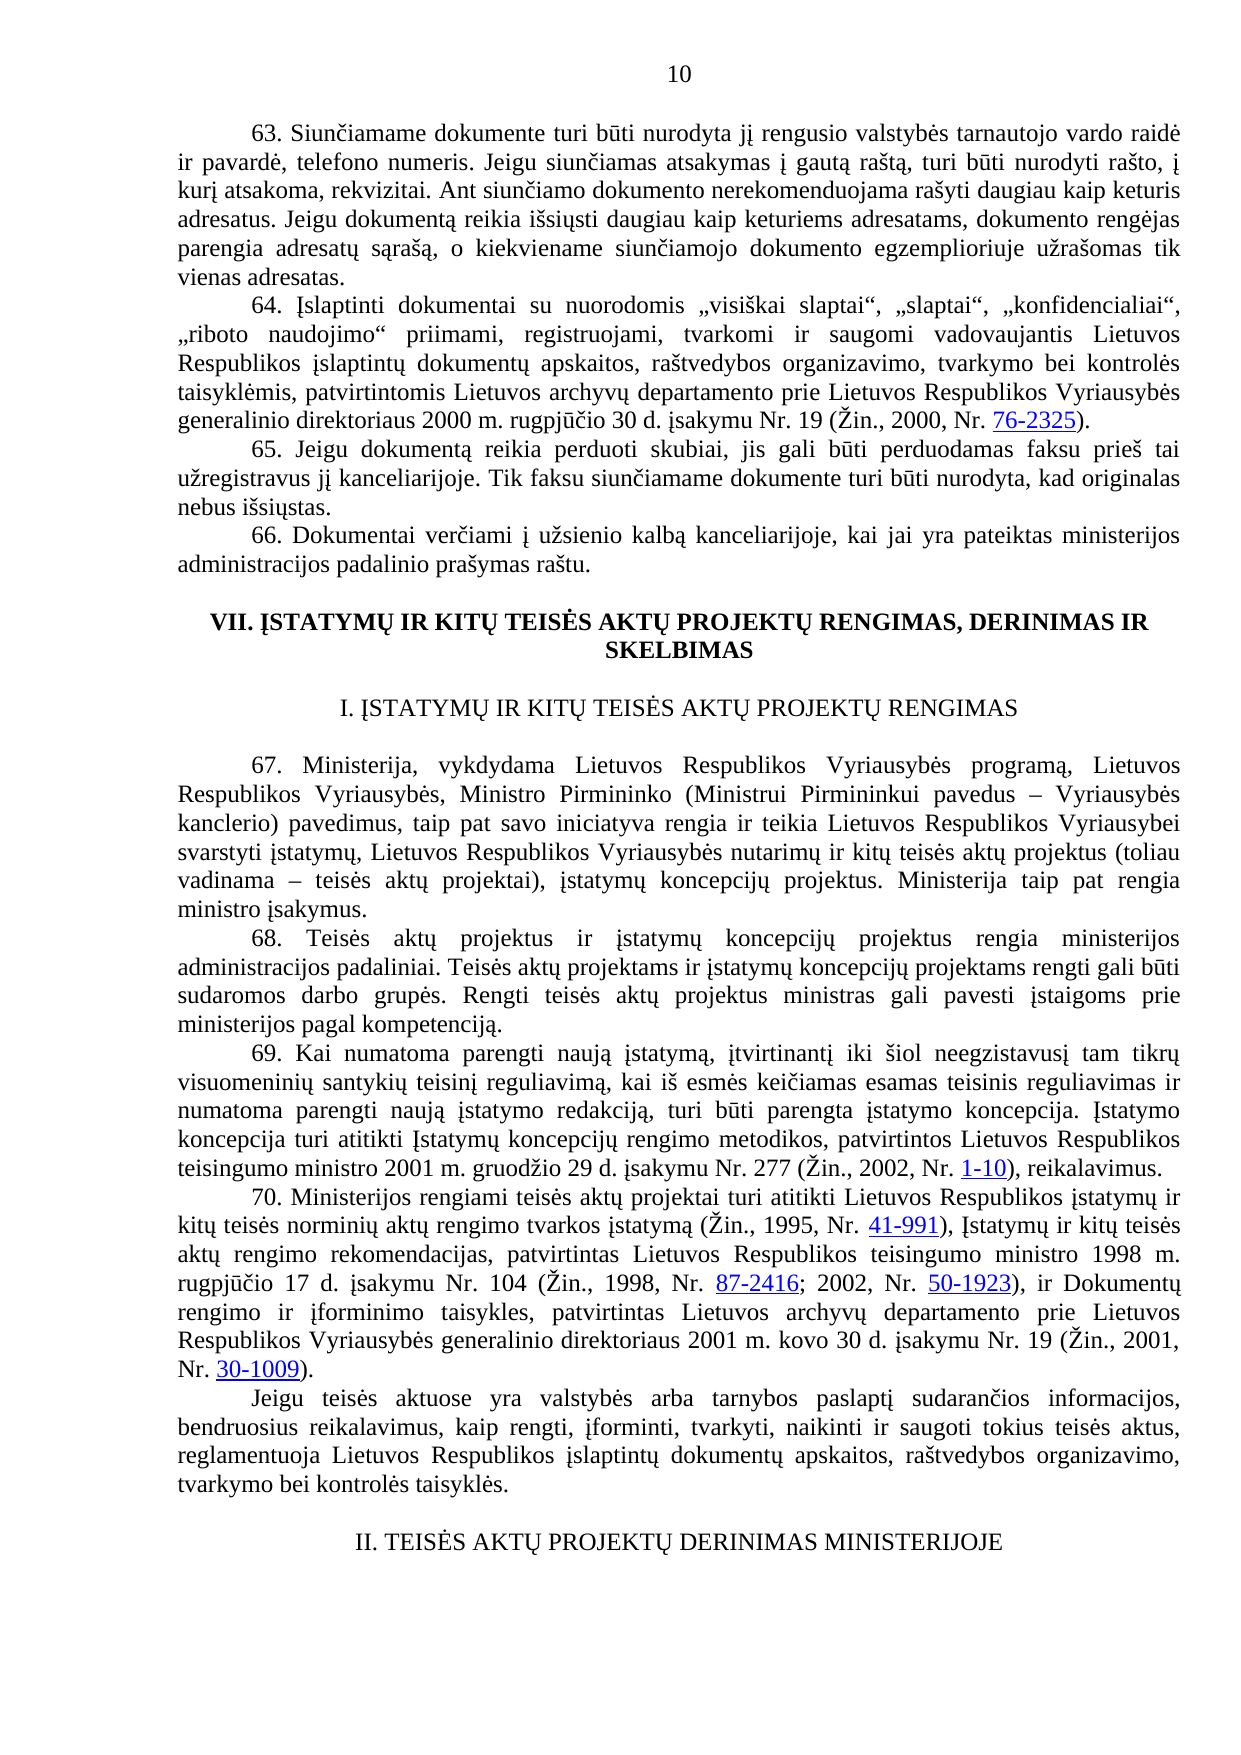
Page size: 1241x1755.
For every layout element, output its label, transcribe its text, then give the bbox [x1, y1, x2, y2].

text VII. ĮSTATYMŲ IR KITŲ TEISĖS AKTŲ PROJEKTŲ RENGIMAS, DERINIMAS IR SKELBIMAS [177, 607, 1181, 664]
text 67. Ministerija, vykdydama Lietuvos Respublikos Vyriausybės programą, Lietuvos Respublikos Vyriausybės, Ministro Pirmininko (Ministrui Pirmininkui pavedus – Vyriausybės kanclerio) pavedimus, taip pat savo iniciatyva rengia ir teikia Lietuvos Respublikos Vyriausybei svarstyti įstatymų, Lietuvos Respublikos Vyriausybės nutarimų ir kitų teisės aktų projektus (toliau vadinama – teisės aktų projektai), įstatymų koncepcijų projektus. Ministerija taip pat rengia ministro įsakymus. [177, 751, 1181, 923]
text II. TEISĖS AKTŲ PROJEKTŲ DERINIMAS MINISTERIJOJE [177, 1527, 1181, 1556]
text I. ĮSTATYMŲ IR KITŲ TEISĖS AKTŲ PROJEKTŲ RENGIMAS [177, 693, 1181, 722]
text 69. Kai numatoma parengti naują įstatymą, įtvirtinantį iki šiol neegzistavusį tam tikrų visuomeninių santykių teisinį reguliavimą, kai iš esmės keičiamas esamas teisinis reguliavimas ir numatoma parengti naują įstatymo redakciją, turi būti parengta įstatymo koncepcija. Įstatymo koncepcija turi atitikti Įstatymų koncepcijų rengimo metodikos, patvirtintos Lietuvos Respublikos teisingumo ministro 2001 m. gruodžio 29 d. įsakymu Nr. 277 (Žin., 2002, Nr. 1-10), reikalavimus. [177, 1038, 1181, 1182]
text 63. Siunčiamame dokumente turi būti nurodyta jį rengusio valstybės tarnautojo vardo raidė ir pavardė, telefono numeris. Jeigu siunčiamas atsakymas į gautą raštą, turi būti nurodyti rašto, į kurį atsakoma, rekvizitai. Ant siunčiamo dokumento nerekomenduojama rašyti daugiau kaip keturis adresatus. Jeigu dokumentą reikia išsiųsti daugiau kaip keturiems adresatams, dokumento rengėjas parengia adresatų sąrašą, o kiekviename siunčiamojo dokumento egzemplioriuje užrašomas tik vienas adresatas. [177, 118, 1181, 291]
text 65. Jeigu dokumentą reikia perduoti skubiai, jis gali būti perduodamas faksu prieš tai užregistravus jį kanceliarijoje. Tik faksu siunčiamame dokumente turi būti nurodyta, kad originalas nebus išsiųstas. [177, 434, 1181, 521]
text 70. Ministerijos rengiami teisės aktų projektai turi atitikti Lietuvos Respublikos įstatymų ir kitų teisės norminių aktų rengimo tvarkos įstatymą (Žin., 1995, Nr. 41-991), Įstatymų ir kitų teisės aktų rengimo rekomendacijas, patvirtintas Lietuvos Respublikos teisingumo ministro 1998 m. rugpjūčio 17 d. įsakymu Nr. 104 (Žin., 1998, Nr. 87-2416; 2002, Nr. 50-1923), ir Dokumentų rengimo ir įforminimo taisykles, patvirtintas Lietuvos archyvų departamento prie Lietuvos Respublikos Vyriausybės generalinio direktoriaus 2001 m. kovo 30 d. įsakymu Nr. 19 (Žin., 2001, Nr. 30-1009). [177, 1182, 1181, 1383]
text 64. Įslaptinti dokumentai su nuorodomis „visiškai slaptai“, „slaptai“, „konfidencialiai“, „riboto naudojimo“ priimami, registruojami, tvarkomi ir saugomi vadovaujantis Lietuvos Respublikos įslaptintų dokumentų apskaitos, raštvedybos organizavimo, tvarkymo bei kontrolės taisyklėmis, patvirtintomis Lietuvos archyvų departamento prie Lietuvos Respublikos Vyriausybės generalinio direktoriaus 2000 m. rugpjūčio 30 d. įsakymu Nr. 19 (Žin., 2000, Nr. 76-2325). [177, 291, 1181, 434]
text 68. Teisės aktų projektus ir įstatymų koncepcijų projektus rengia ministerijos administracijos padaliniai. Teisės aktų projektams ir įstatymų koncepcijų projektams rengti gali būti sudaromos darbo grupės. Rengti teisės aktų projektus ministras gali pavesti įstaigoms prie ministerijos pagal kompetenciją. [177, 923, 1181, 1038]
text Jeigu teisės aktuose yra valstybės arba tarnybos paslaptį sudarančios informacijos, bendruosius reikalavimus, kaip rengti, įforminti, tvarkyti, naikinti ir saugoti tokius teisės aktus, reglamentuoja Lietuvos Respublikos įslaptintų dokumentų apskaitos, raštvedybos organizavimo, tvarkymo bei kontrolės taisyklės. [177, 1383, 1181, 1498]
text 66. Dokumentai verčiami į užsienio kalbą kanceliarijoje, kai jai yra pateiktas ministerijos administracijos padalinio prašymas raštu. [177, 521, 1181, 578]
